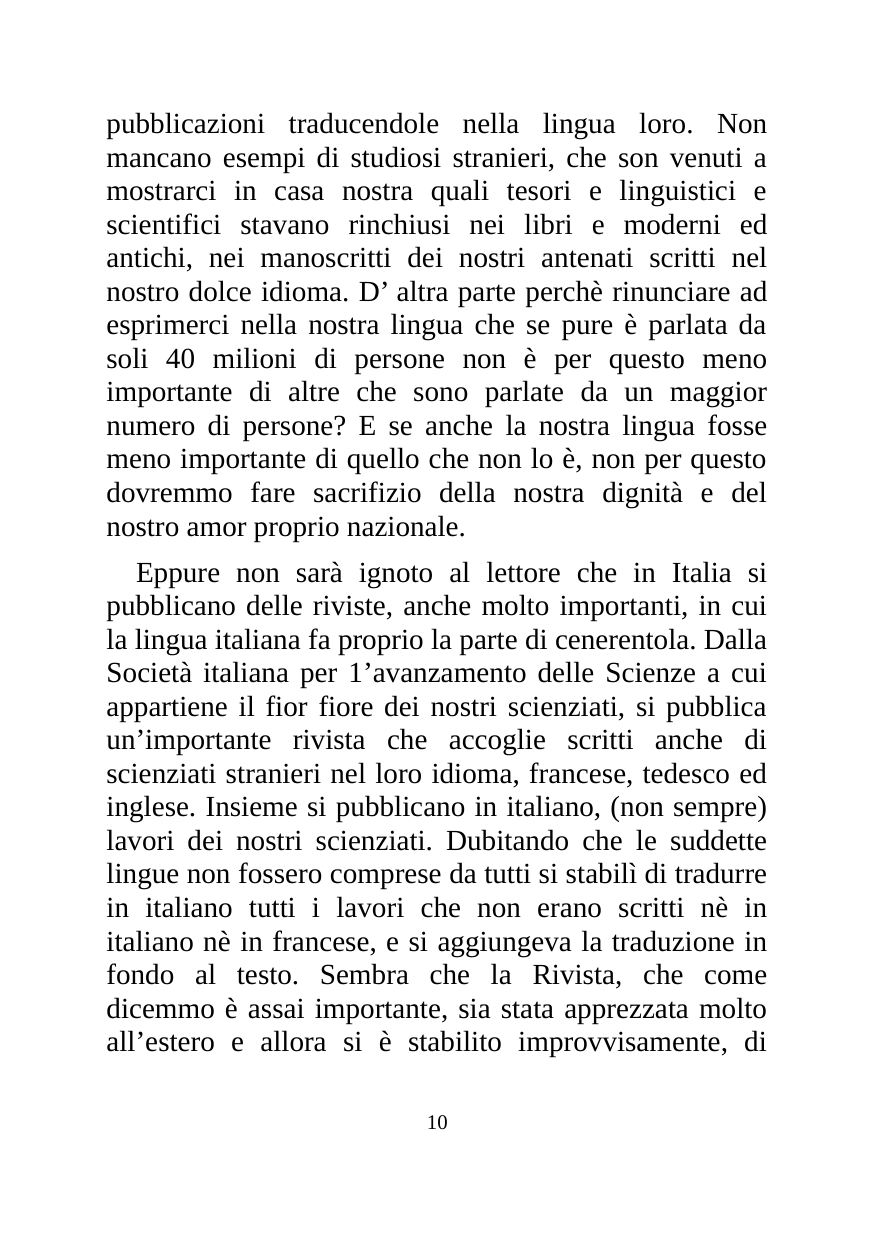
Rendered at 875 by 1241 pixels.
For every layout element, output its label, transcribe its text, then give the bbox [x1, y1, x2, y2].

text pubblicazioni traducendole nella lingua loro. Non mancano esempi di studiosi stranieri, che son venuti a mostrarci in casa nostra quali tesori e linguistici e scientifici stavano rinchiusi nei libri e moderni ed antichi, nei manoscritti dei nostri antenati scritti nel nostro dolce idioma. D’ altra parte perchè rinunciare ad esprimerci nella nostra lingua che se pure è parlata da soli 40 milioni di persone non è per questo meno importante di altre che sono parlate da un maggior numero di persone? E se anche la nostra lingua fosse meno importante di quello che non lo è, non per questo dovremmo fare sacrifizio della nostra dignità e del nostro amor proprio nazionale. [106, 106, 768, 542]
text Eppure non sarà ignoto al lettore che in Italia si pubblicano delle riviste, anche molto importanti, in cui la lingua italiana fa proprio la parte di cenerentola. Dalla Società italiana per 1’avanzamento delle Scienze a cui appartiene il fior fiore dei nostri scienziati, si pubblica un’importante rivista che accoglie scritti anche di scienziati stranieri nel loro idioma, francese, tedesco ed inglese. Insieme si pubblicano in italiano, (non sempre) lavori dei nostri scienziati. Dubitando che le suddette lingue non fossero comprese da tutti si stabilì di tradurre in italiano tutti i lavori che non erano scritti nè in italiano nè in francese, e si aggiungeva la traduzione in fondo al testo. Sembra che la Rivista, che come dicemmo è assai importante, sia stata apprezzata molto all’estero e allora si è stabilito improvvisamente, di [106, 555, 768, 1058]
